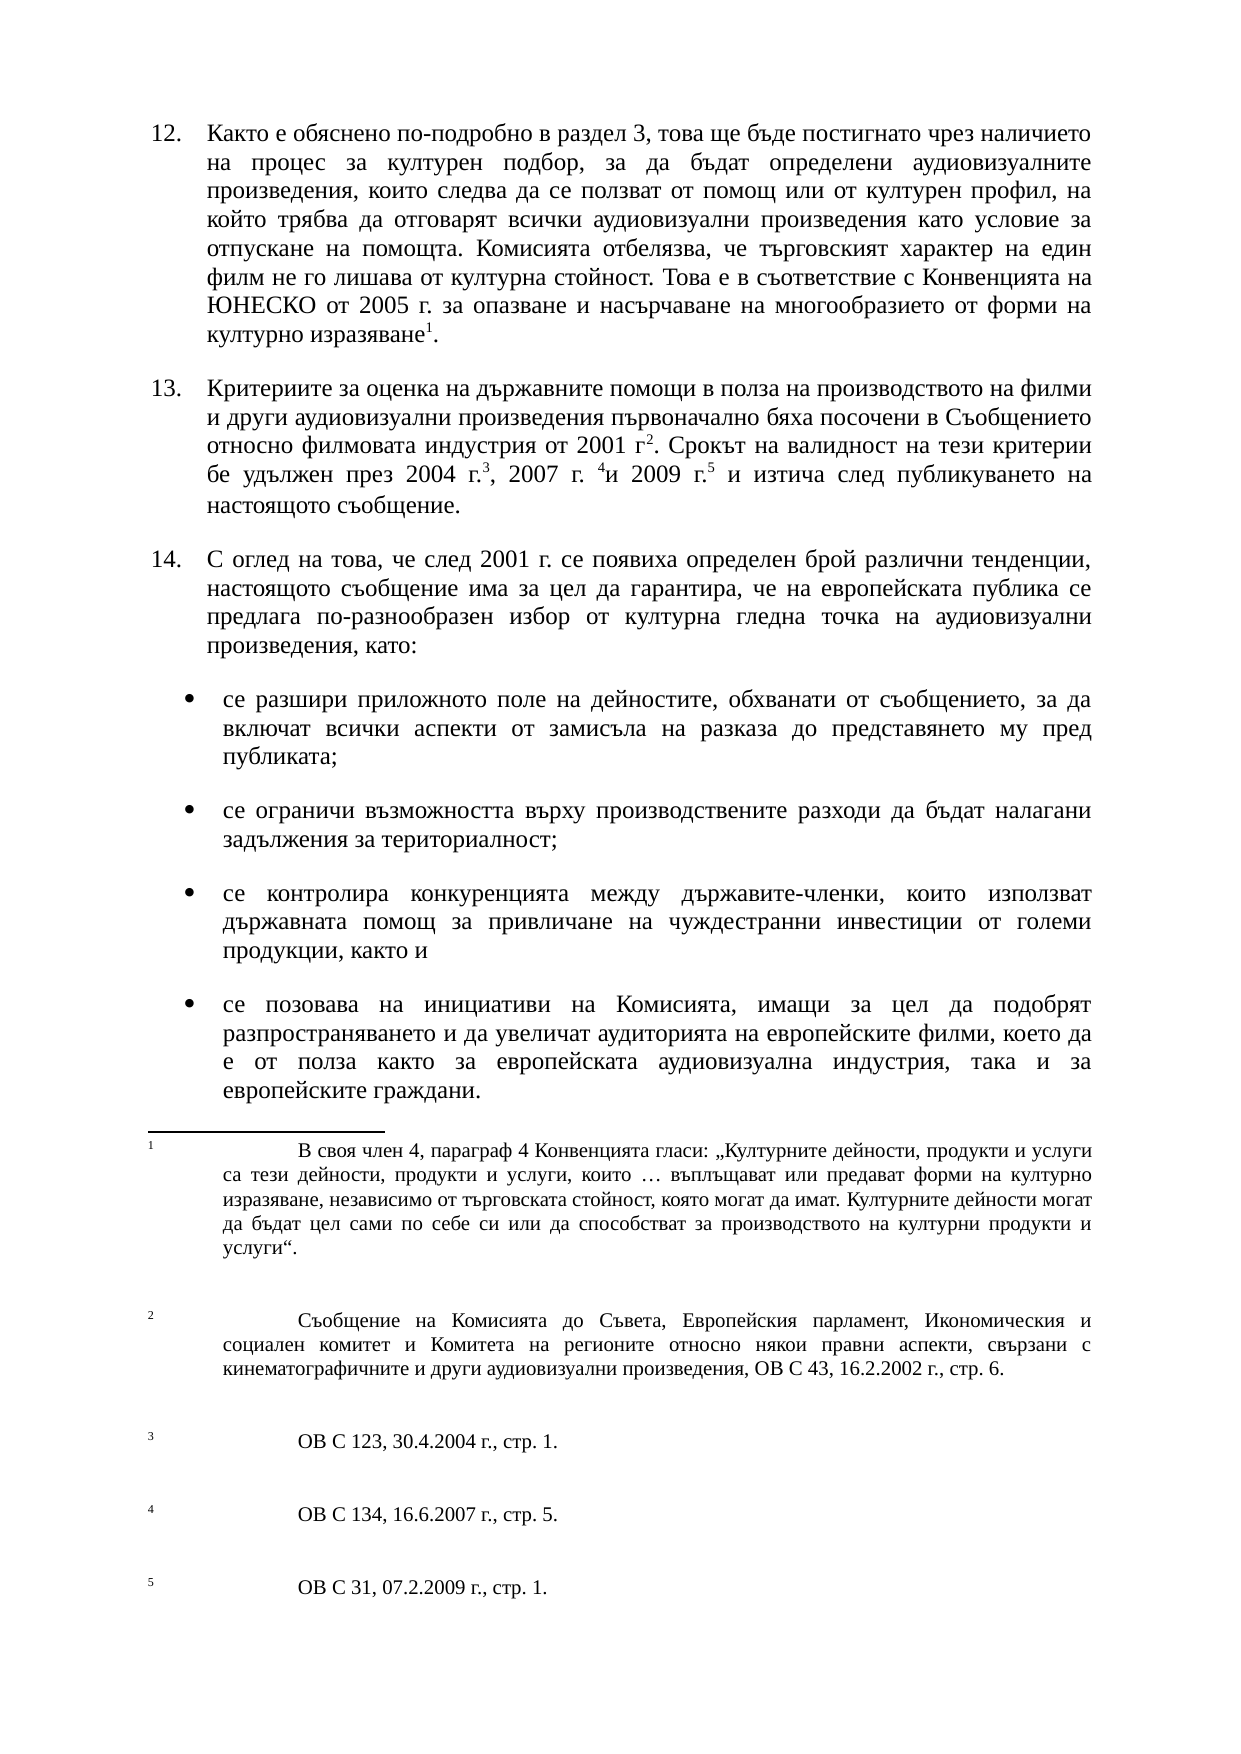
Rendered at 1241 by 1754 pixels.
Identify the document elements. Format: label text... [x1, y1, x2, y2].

list В своя член 4, параграф 4 Конвенцията гласи: „Културните дейности, продукти и услуги са тези дейности, продукти и услуги, които … въплъщават или предават форми на културно изразяване, независимо от търговската стойност, която могат да имат. Културните дейности могат да бъдат цел сами по себе си или да способстват за производството на културни продукти и услуги“. [148, 1138, 1093, 1259]
list се разшири приложното поле на дейностите, обхванати от съобщението, за да включат всички аспекти от замисъла на разказа до представянето му пред публиката; [185, 684, 1093, 770]
list Съобщение на Комисията до Съвета, Европейския парламент, Икономическия и социален комитет и Комитета на регионите относно някои правни аспекти, свързани с кинематографичните и други аудиовизуални произведения, ОВ C 43, 16.2.2002 г., стр. 6. [148, 1308, 1093, 1380]
list С оглед на това, че след 2001 г. се появиха определен брой различни тенденции, настоящото съобщение има за цел да гарантира, че на европейската публика се предлага по-разнообразен избор от културна гледна точка на аудиовизуални произведения, като: [151, 544, 1093, 659]
list ОВ C 31, 07.2.2009 г., стр. 1. [148, 1575, 1093, 1599]
list Критериите за оценка на държавните помощи в полза на производството на филми и други аудиовизуални произведения първоначално бяха посочени в Съобщението относно филмовата индустрия от 2001 г. Срокът на валидност на тези критерии бе удължен през 2004 г. , 2007 г. и 2009 г. и изтича след публикуването на настоящото съобщение. [151, 373, 1093, 519]
list ОВ C 134, 16.6.2007 г., стр. 5. [148, 1502, 1093, 1526]
list се позовава на инициативи на Комисията, имащи за цел да подобрят разпространяването и да увеличат аудиторията на европейските филми, което да е от полза както за европейската аудиовизуална индустрия, така и за европейските граждани. [185, 989, 1093, 1104]
list Както е обяснено по-подробно в раздел 3, това ще бъде постигнато чрез наличието на процес за културен подбор, за да бъдат определени аудиовизуалните произведения, които следва да се ползват от помощ или от културен профил, на който трябва да отговарят всички аудиовизуални произведения като условие за отпускане на помощта. Комисията отбелязва, че търговският характер на един филм не го лишава от културна стойност. Това е в съответствие с Конвенцията на ЮНЕСКО от 2005 г. за опазване и насърчаване на многообразието от форми на културно изразяване. [151, 118, 1093, 348]
list ОВ C 123, 30.4.2004 г., стр. 1. [148, 1429, 1093, 1453]
list се ограничи възможността върху производствените разходи да бъдат налагани задължения за териториалност; [185, 795, 1093, 853]
list се контролира конкуренцията между държавите-членки, които използват държавната помощ за привличане на чуждестранни инвестиции от големи продукции, както и [185, 878, 1093, 964]
